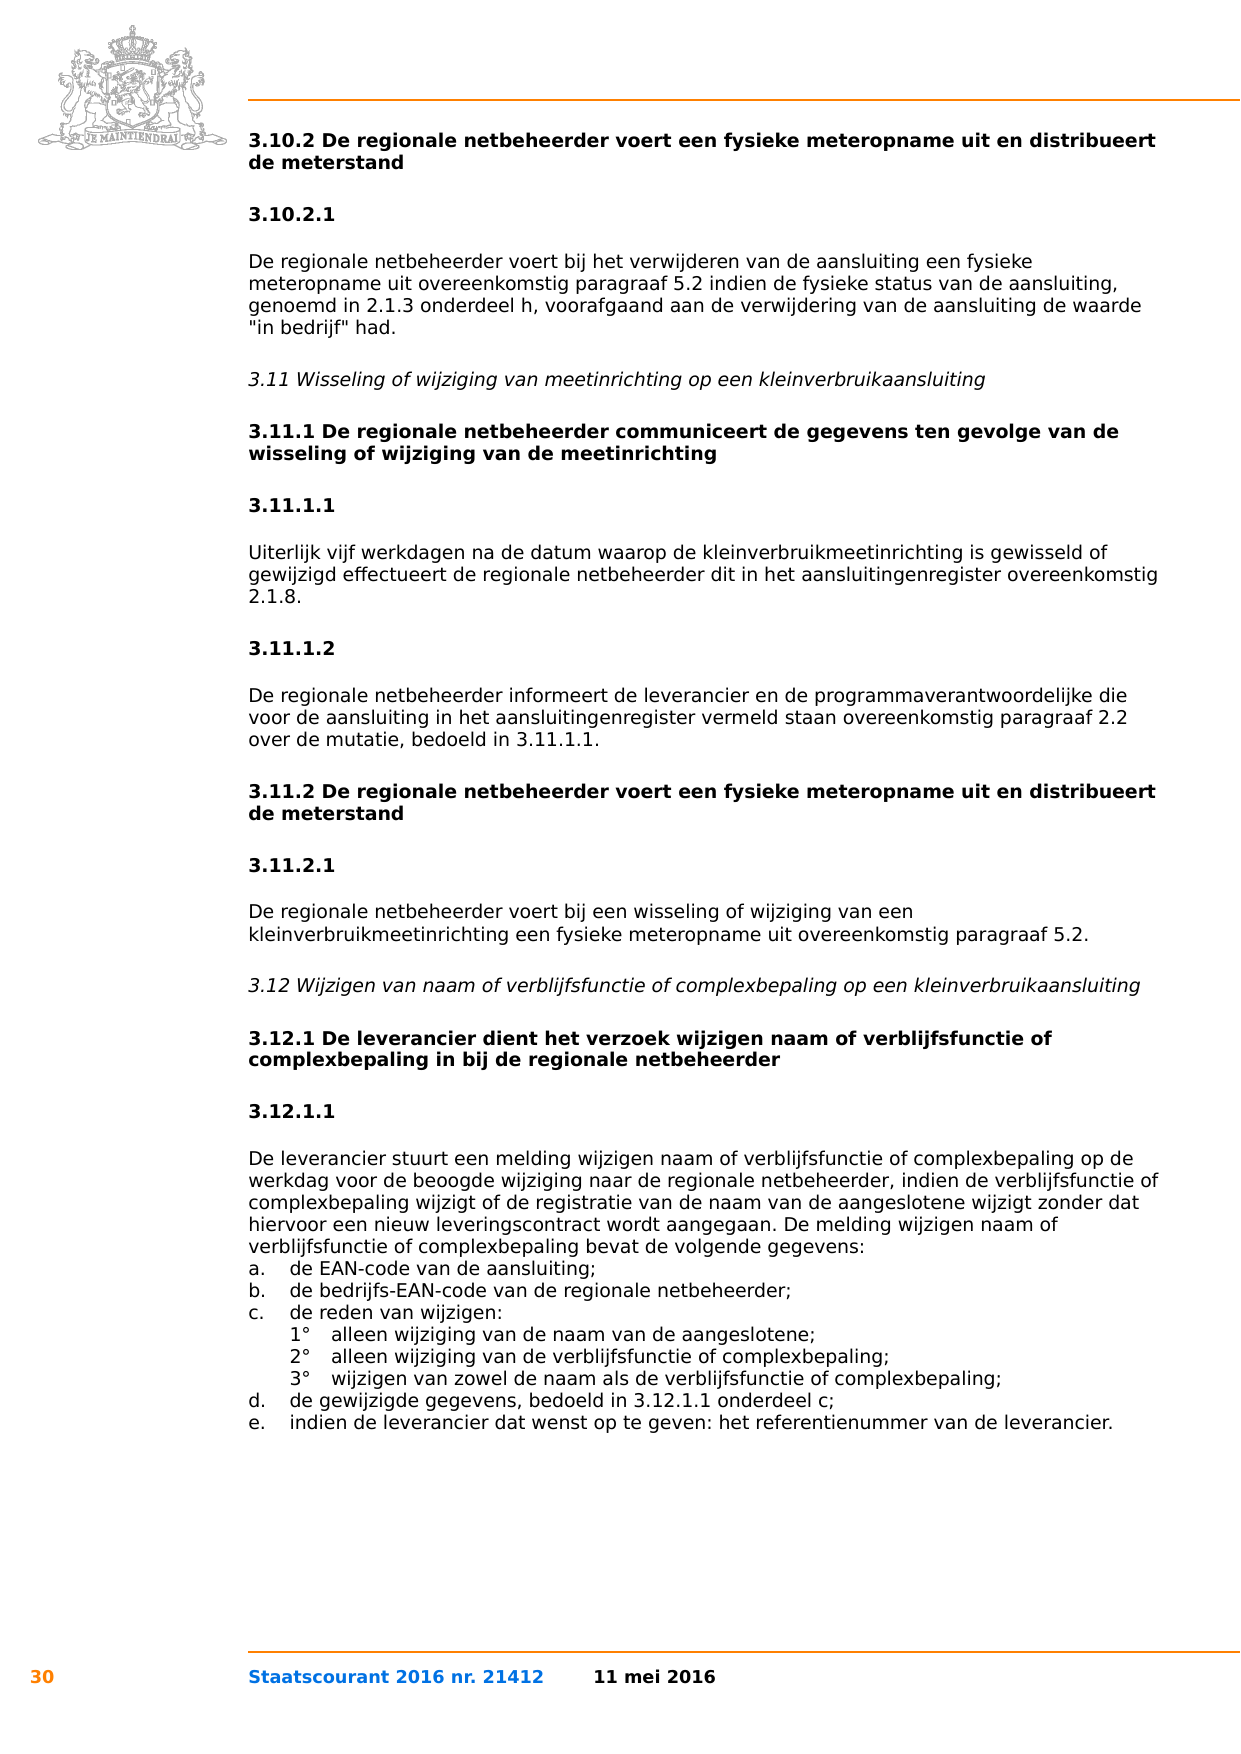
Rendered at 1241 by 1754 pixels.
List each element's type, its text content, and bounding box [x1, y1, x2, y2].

subtitle 3.10.2 De regionale netbeheerder voert een fysieke meteropname uit en distribueert de meterstand [248, 130, 1163, 174]
text 2° alleen wijziging van de verblijfsfunctie of complexbepaling; [289, 1346, 1163, 1368]
subtitle 3.11.2.1 [248, 854, 1163, 876]
subtitle 3.11 Wisseling of wijziging van meetinrichting op een kleinverbruikaansluiting [248, 369, 1163, 391]
text 3° wijzigen van zowel de naam als de verblijfsfunctie of complexbepaling; [289, 1368, 1163, 1390]
text Uiterlijk vijf werkdagen na de datum waarop de kleinverbruikmeetinrichting is gewisseld of gewijzigd effectueert de regionale netbeheerder dit in het aansluitingenregister overeenkomstig 2.1.8. [248, 542, 1163, 608]
subtitle 3.11.1.2 [248, 638, 1163, 659]
subtitle 3.12.1 De leverancier dient het verzoek wijzigen naam of verblijfsfunctie of complexbepaling in bij de regionale netbeheerder [248, 1027, 1163, 1071]
text c. de reden van wijzigen: [248, 1302, 1163, 1324]
text 1° alleen wijziging van de naam van de aangeslotene; [289, 1324, 1163, 1346]
text De regionale netbeheerder voert bij het verwijderen van de aansluiting een fysieke meteropname uit overeenkomstig paragraaf 5.2 indien de fysieke status van de aansluiting, genoemd in 2.1.3 onderdeel h, voorafgaand aan de verwijdering van de aansluiting de waarde "in bedrijf" had. [248, 251, 1163, 339]
subtitle 3.11.1.1 [248, 495, 1163, 517]
text De regionale netbeheerder voert bij een wisseling of wijziging van een kleinverbruikmeetinrichting een fysieke meteropname uit overeenkomstig paragraaf 5.2. [248, 901, 1163, 945]
subtitle 3.11.1 De regionale netbeheerder communiceert de gegevens ten gevolge van de wisseling of wijziging van de meetinrichting [248, 421, 1163, 465]
picture [38, 25, 227, 150]
text a. de EAN-code van de aansluiting; [248, 1258, 1163, 1280]
text d. de gewijzigde gegevens, bedoeld in 3.12.1.1 onderdeel c; [248, 1390, 1163, 1412]
text De leverancier stuurt een melding wijzigen naam of verblijfsfunctie of complexbepaling op de werkdag voor de beoogde wijziging naar de regionale netbeheerder, indien de verblijfsfunctie of complexbepaling wijzigt of de registratie van de naam van de aangeslotene wijzigt zonder dat hiervoor een nieuw leveringscontract wordt aangegaan. De melding wijzigen naam of verblijfsfunctie of complexbepaling bevat de volgende gegevens: [248, 1148, 1163, 1258]
text b. de bedrijfs-EAN-code van de regionale netbeheerder; [248, 1280, 1163, 1302]
text e. indien de leverancier dat wenst op te geven: het referentienummer van de leverancier. [248, 1412, 1163, 1434]
subtitle 3.12 Wijzigen van naam of verblijfsfunctie of complexbepaling op een kleinverbruikaansluiting [248, 975, 1163, 997]
subtitle 3.12.1.1 [248, 1101, 1163, 1123]
subtitle 3.11.2 De regionale netbeheerder voert een fysieke meteropname uit en distribueert de meterstand [248, 781, 1163, 824]
text De regionale netbeheerder informeert de leverancier en de programmaverantwoordelijke die voor de aansluiting in het aansluitingenregister vermeld staan overeenkomstig paragraaf 2.2 over de mutatie, bedoeld in 3.11.1.1. [248, 684, 1163, 751]
subtitle 3.10.2.1 [248, 204, 1163, 226]
